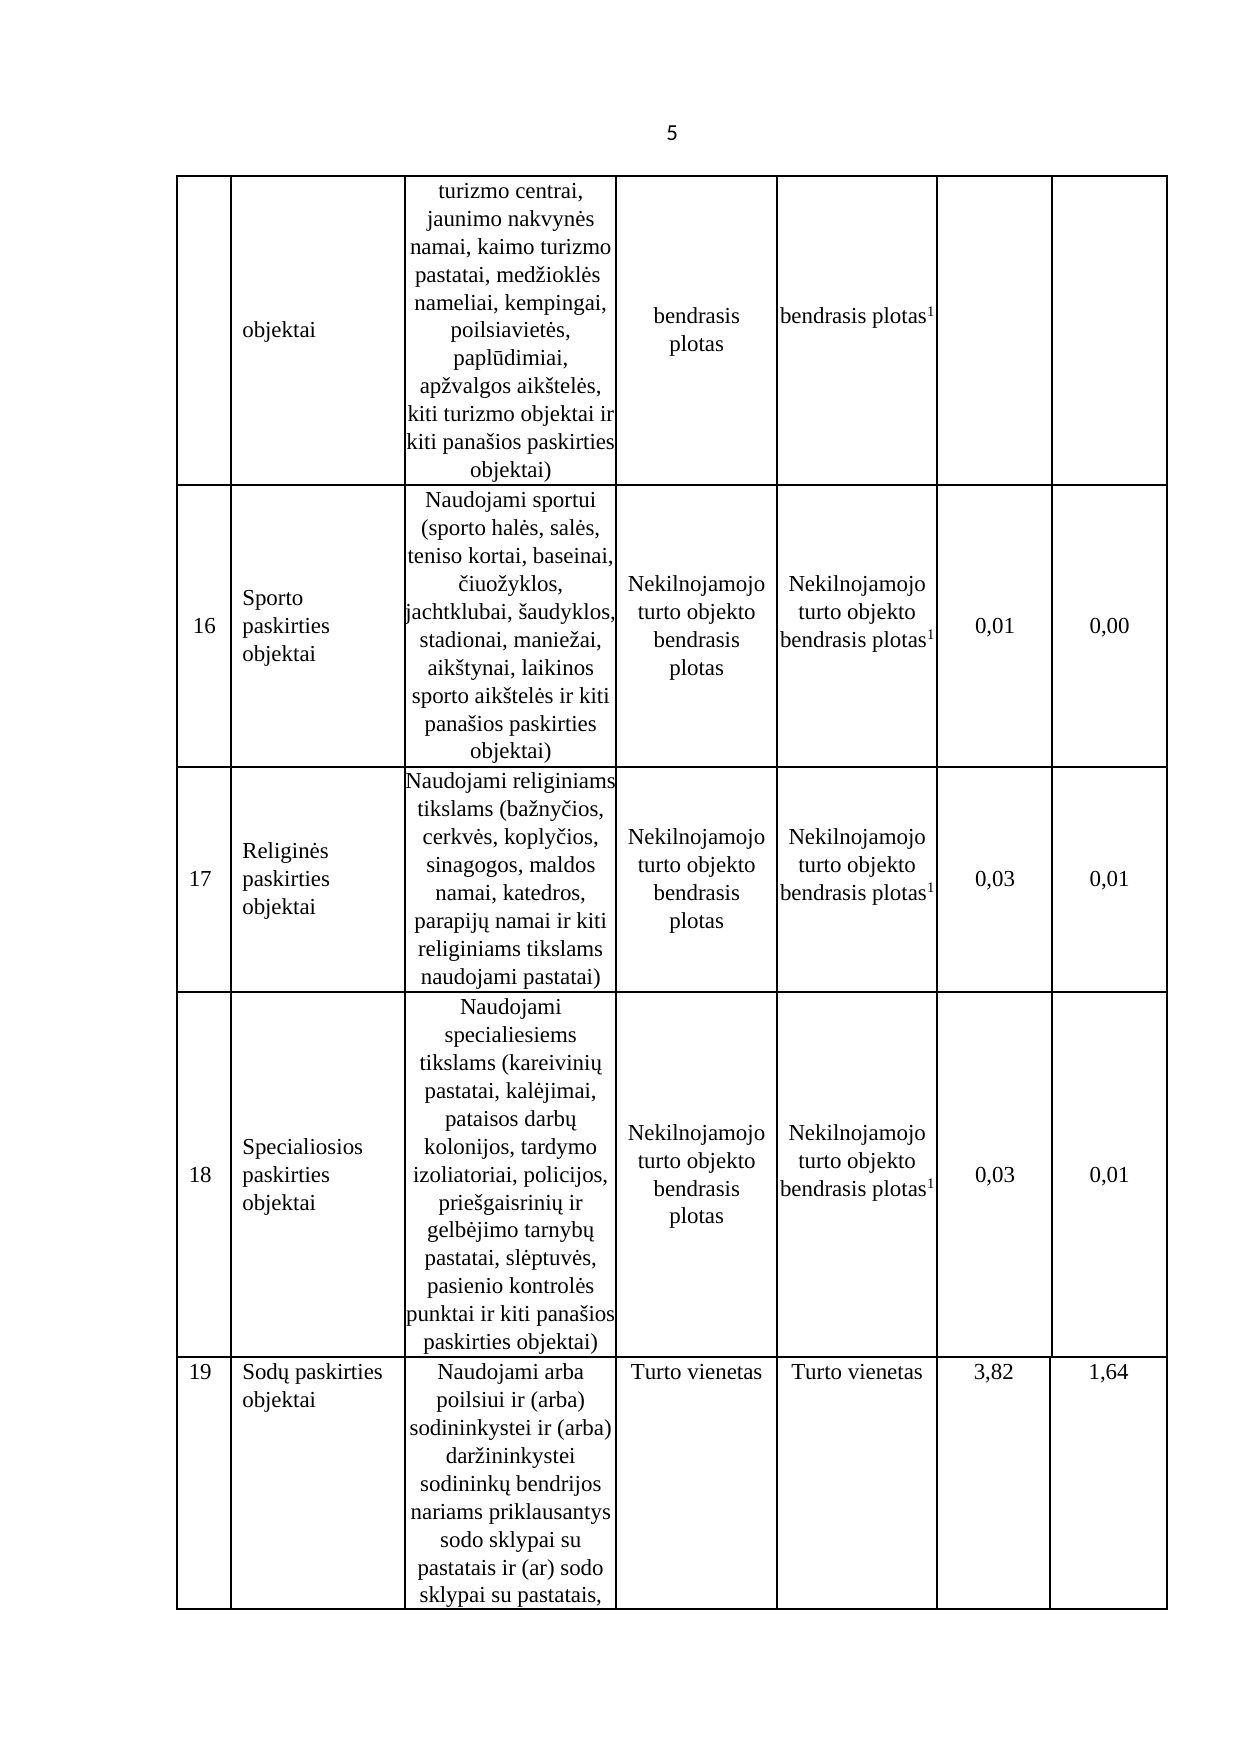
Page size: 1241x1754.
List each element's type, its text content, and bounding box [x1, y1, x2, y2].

table_cell 0,01 [1053, 993, 1166, 1356]
table_cell 3,82 [938, 1358, 1049, 1608]
table_cell 19 [178, 1358, 230, 1608]
table_cell bendrasis plotas [617, 177, 776, 484]
table_cell 16 [178, 486, 230, 766]
table_cell 18 [178, 993, 230, 1356]
table_cell 1,64 [1051, 1358, 1166, 1608]
table_cell Nekilnojamojo turto objekto bendrasis plotas [617, 486, 776, 766]
table_cell Naudojami sportui (sporto halės, salės, teniso kortai, baseinai, čiuožyklos, jachtklubai, šaudyklos, stadionai, maniežai, aikštynai, laikinos sporto aikštelės ir kiti panašios paskirties objektai) [406, 486, 615, 766]
table_cell Sporto paskirties objektai [232, 486, 404, 766]
table_cell Sodų paskirties objektai [232, 1358, 404, 1608]
table_cell Turto vienetas [778, 1358, 936, 1608]
table_cell [178, 177, 230, 484]
table_cell Nekilnojamojo turto objekto bendrasis plotas1 [778, 993, 936, 1356]
table_cell [938, 177, 1051, 484]
table_cell 17 [178, 768, 230, 991]
table_cell 0,01 [1053, 768, 1166, 991]
table_cell Nekilnojamojo turto objekto bendrasis plotas [617, 768, 776, 991]
table_cell Nekilnojamojo turto objekto bendrasis plotas1 [778, 486, 936, 766]
table_cell 0,01 [938, 486, 1051, 766]
table_cell 0,03 [938, 993, 1051, 1356]
table_cell Nekilnojamojo turto objekto bendrasis plotas1 [778, 768, 936, 991]
table_cell Naudojami religiniams tikslams (bažnyčios, cerkvės, koplyčios, sinagogos, maldos namai, katedros, parapijų namai ir kiti religiniams tikslams naudojami pastatai) [406, 768, 615, 991]
table_cell objektai [232, 177, 404, 484]
table_cell 0,00 [1053, 486, 1166, 766]
table_cell Naudojami specialiesiems tikslams (kareivinių pastatai, kalėjimai, pataisos darbų kolonijos, tardymo izoliatoriai, policijos, priešgaisrinių ir gelbėjimo tarnybų pastatai, slėptuvės, pasienio kontrolės punktai ir kiti panašios paskirties objektai) [406, 993, 615, 1356]
table_cell Turto vienetas [617, 1358, 776, 1608]
table_cell 0,03 [938, 768, 1051, 991]
table_cell Naudojami arba poilsiui ir (arba) sodininkystei ir (arba) daržininkystei sodininkų bendrijos nariams priklausantys sodo sklypai su pastatais ir (ar) sodo sklypai su pastatais, [406, 1358, 615, 1608]
table_cell Specialiosios paskirties objektai [232, 993, 404, 1356]
table_cell turizmo centrai, jaunimo nakvynės namai, kaimo turizmo pastatai, medžioklės nameliai, kempingai, poilsiavietės, paplūdimiai, apžvalgos aikštelės, kiti turizmo objektai ir kiti panašios paskirties objektai) [406, 177, 615, 484]
table_cell Religinės paskirties objektai [232, 768, 404, 991]
table_cell [1053, 177, 1166, 484]
table_cell Nekilnojamojo turto objekto bendrasis plotas [617, 993, 776, 1356]
table_cell bendrasis plotas1 [778, 177, 936, 484]
